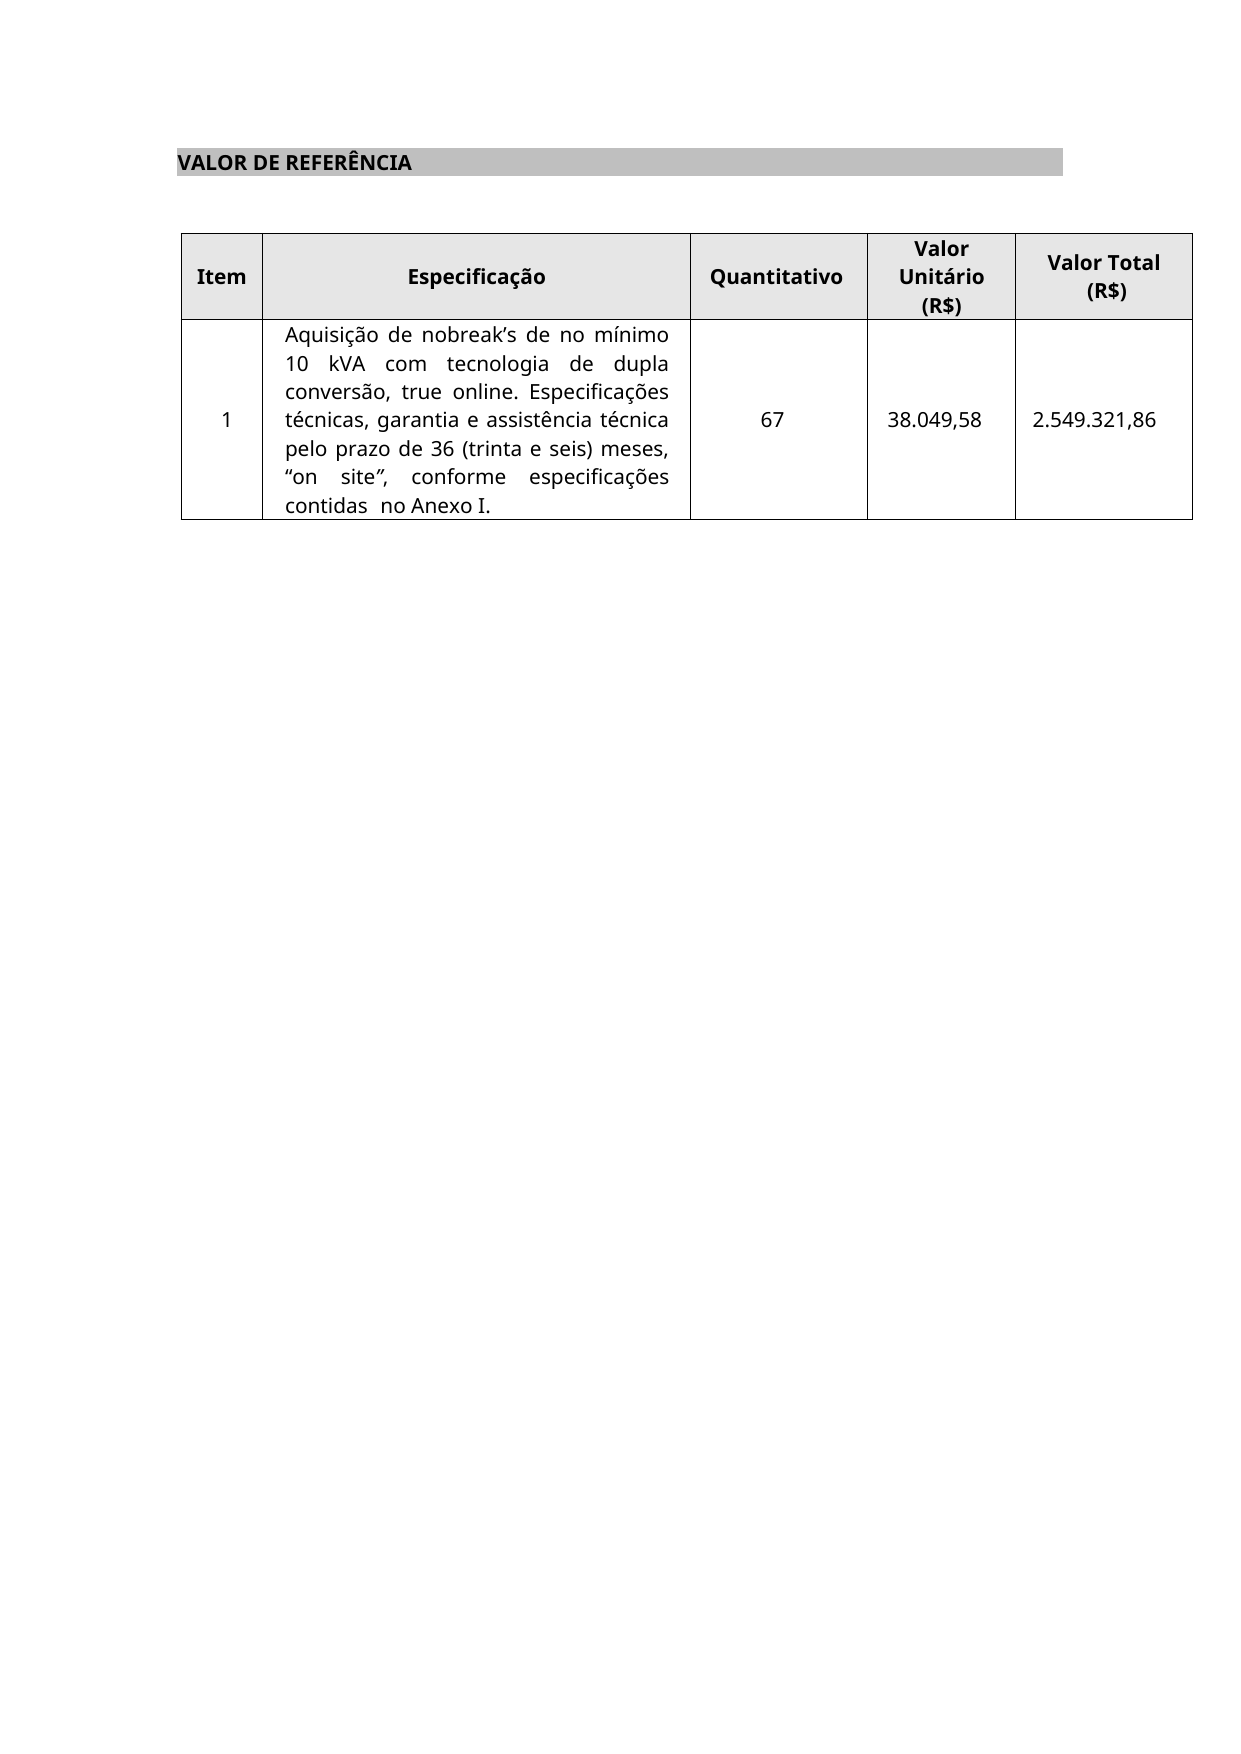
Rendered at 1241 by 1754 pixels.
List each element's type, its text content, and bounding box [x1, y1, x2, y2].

table_cell 67 [691, 320, 867, 519]
table_cell 2.549.321,86 [1016, 320, 1192, 519]
text VALOR DE REFERÊNCIA [177, 148, 1063, 176]
table_header Valor Unitário (R$) [868, 234, 1015, 319]
table_cell Aquisição de nobreak’s de no mínimo 10 kVA com tecnologia de dupla conversão, true online. Especificações técnicas, garantia e assistência técnica pelo prazo de 36 (trinta e seis) meses, “on site”, conforme especificações contidas no Anexo I. [263, 320, 690, 519]
table_header Quantitativo [691, 234, 867, 319]
table_cell 38.049,58 [868, 320, 1015, 519]
table_header Valor Total (R$) [1016, 234, 1192, 319]
table_header Item [182, 234, 262, 319]
table_cell 1 [182, 320, 262, 519]
table_header Especificação [263, 234, 690, 319]
